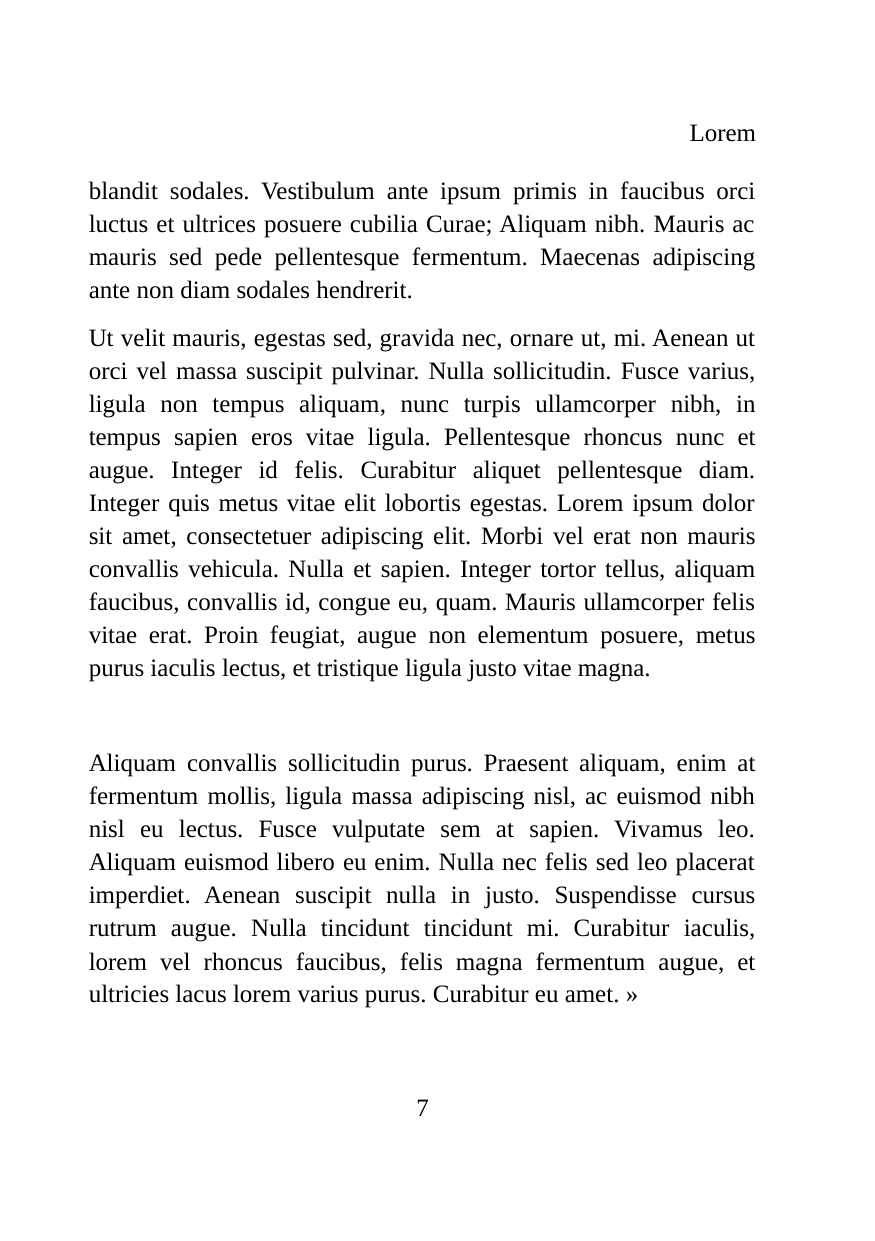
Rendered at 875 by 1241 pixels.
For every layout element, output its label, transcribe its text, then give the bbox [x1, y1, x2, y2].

text Ut velit mauris, egestas sed, gravida nec, ornare ut, mi. Aenean ut orci vel massa suscipit pulvinar. Nulla sollicitudin. Fusce varius, ligula non tempus aliquam, nunc turpis ullamcorper nibh, in tempus sapien eros vitae ligula. Pellentesque rhoncus nunc et augue. Integer id felis. Curabitur aliquet pellentesque diam. Integer quis metus vitae elit lobortis egestas. Lorem ipsum dolor sit amet, consectetuer adipiscing elit. Morbi vel erat non mauris convallis vehicula. Nulla et sapien. Integer tortor tellus, aliquam faucibus, convallis id, congue eu, quam. Mauris ullamcorper felis vitae erat. Proin feugiat, augue non elementum posuere, metus purus iaculis lectus, et tristique ligula justo vitae magna. [88, 323, 756, 682]
text blandit sodales. Vestibulum ante ipsum primis in faucibus orci luctus et ultrices posuere cubilia Curae; Aliquam nibh. Mauris ac mauris sed pede pellentesque fermentum. Maecenas adipiscing ante non diam sodales hendrerit. [88, 176, 756, 304]
text Aliquam convallis sollicitudin purus. Praesent aliquam, enim at fermentum mollis, ligula massa adipiscing nisl, ac euismod nibh nisl eu lectus. Fusce vulputate sem at sapien. Vivamus leo. Aliquam euismod libero eu enim. Nulla nec felis sed leo placerat imperdiet. Aenean suscipit nulla in justo. Suspendisse cursus rutrum augue. Nulla tincidunt tincidunt mi. Curabitur iaculis, lorem vel rhoncus faucibus, felis magna fermentum augue, et ultricies lacus lorem varius purus. Curabitur eu amet. » [88, 748, 756, 1008]
